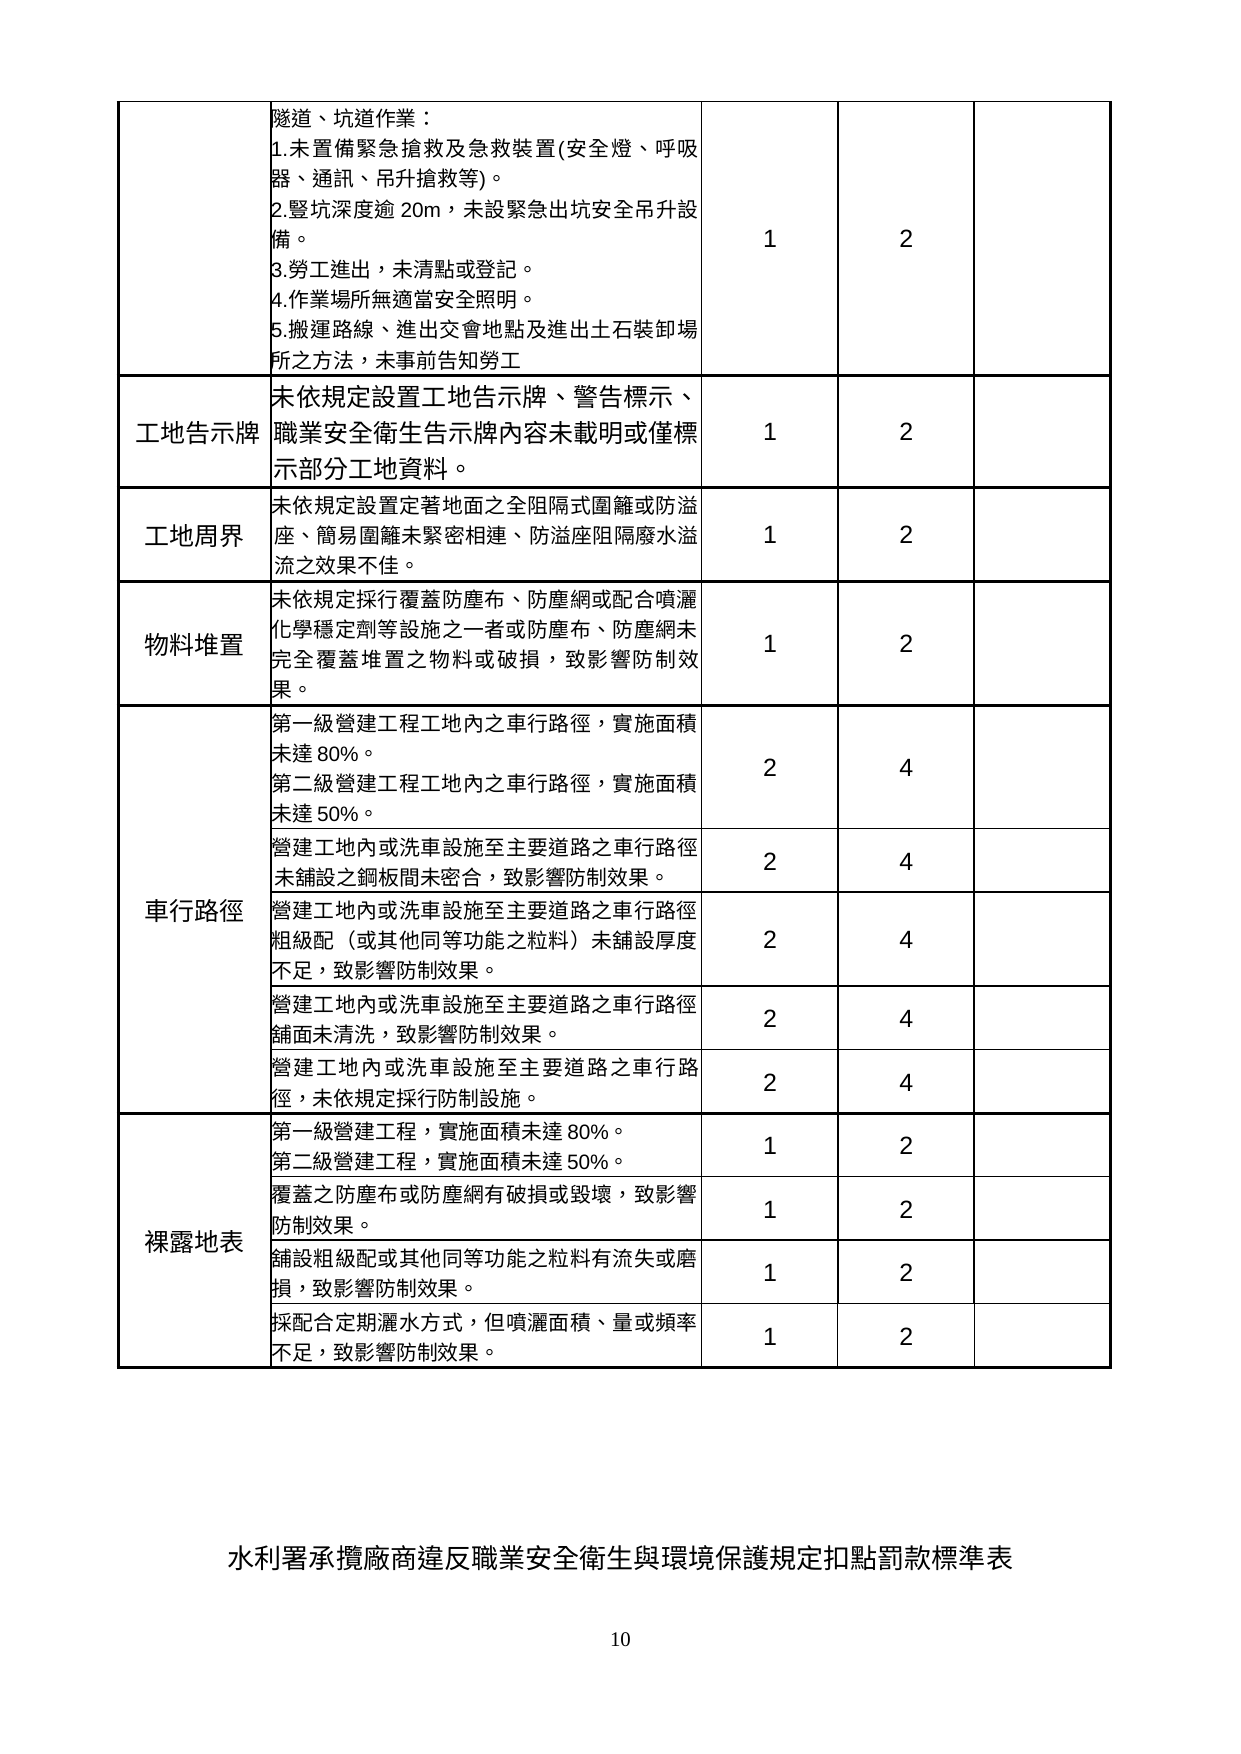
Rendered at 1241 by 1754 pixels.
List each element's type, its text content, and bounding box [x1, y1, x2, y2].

table_cell [975, 1241, 1109, 1303]
table_cell 營建工地內或洗車設施至主要道路之車行路徑粗級配（或其他同等功能之粒料）未舖設厚度不足，致影響防制效果。 [272, 893, 701, 985]
table_cell 未依規定採行覆蓋防塵布、防塵網或配合噴灑化學穩定劑等設施之一者或防塵布、防塵網未完全覆蓋堆置之物料或破損，致影響防制效果。 [272, 583, 701, 704]
table_cell 4 [839, 987, 973, 1048]
table_cell [975, 1177, 1109, 1239]
table_cell 裸露地表 [120, 1115, 270, 1366]
table_cell 1 [702, 1177, 837, 1239]
table_cell 4 [839, 829, 973, 891]
table_cell 2 [839, 1241, 973, 1303]
table_cell [975, 102, 1109, 374]
table_cell 1 [702, 1241, 837, 1303]
table_cell 1 [702, 1115, 837, 1176]
table_cell 營建工地內或洗車設施至主要道路之車行路徑，未依規定採行防制設施。 [272, 1050, 701, 1112]
table_cell [975, 377, 1109, 486]
table_cell [975, 1304, 1109, 1366]
table_cell [975, 583, 1109, 704]
table_cell 4 [839, 893, 973, 985]
table_cell 4 [839, 707, 973, 828]
table_cell 2 [702, 1050, 837, 1112]
table_cell 未依規定設置定著地面之全阻隔式圍籬或防溢座、簡易圍籬未緊密相連、防溢座阻隔廢水溢流之效果不佳。 [272, 489, 701, 580]
table_cell 2 [839, 102, 973, 374]
table_cell 2 [702, 987, 837, 1048]
table_cell 採配合定期灑水方式，但噴灑面積、量或頻率不足，致影響防制效果。 [272, 1304, 701, 1366]
table_cell 1 [702, 377, 837, 486]
table_cell 車行路徑 [120, 707, 270, 1112]
table_cell [975, 893, 1109, 985]
table_cell 1 [702, 102, 837, 374]
table_cell 2 [702, 829, 837, 891]
table_cell [120, 102, 270, 374]
table_cell [975, 1115, 1109, 1176]
table_cell 工地告示牌 [120, 377, 270, 486]
table_cell 未依規定設置工地告示牌、警告標示、職業安全衛生告示牌內容未載明或僅標示部分工地資料。 [272, 377, 701, 486]
table_cell 2 [838, 1304, 974, 1366]
table_cell 工地周界 [120, 489, 270, 580]
table_cell 隧道、坑道作業： 1.未置備緊急搶救及急救裝置(安全燈、呼吸器、通訊、吊升搶救等)。 2.豎坑深度逾20m，未設緊急出坑安全吊升設備。 3.勞工進出，未清點或登記。 4.作業場所無適當安全照明。 5.搬運路線、進出交會地點及進出土石裝卸場所之方法，未事前告知勞工 [272, 102, 701, 374]
table_cell [975, 987, 1109, 1048]
table_cell 1 [702, 583, 837, 704]
table_cell 2 [839, 583, 973, 704]
table_cell 2 [702, 893, 837, 985]
table_cell 2 [839, 1115, 973, 1176]
table_cell 2 [839, 377, 973, 486]
table_cell 第一級營建工程工地內之車行路徑，實施面積未達80%。 第二級營建工程工地內之車行路徑，實施面積未達50%。 [272, 707, 701, 828]
table_cell 營建工地內或洗車設施至主要道路之車行路徑舖面未清洗，致影響防制效果。 [272, 987, 701, 1048]
table_cell 覆蓋之防塵布或防塵網有破損或毀壞，致影響防制效果。 [272, 1177, 701, 1239]
table_cell 1 [702, 489, 837, 580]
text 水利署承攬廠商違反職業安全衛生與環境保護規定扣點罰款標準表 [118, 1537, 1122, 1577]
table_cell 舖設粗級配或其他同等功能之粒料有流失或磨損，致影響防制效果。 [272, 1241, 701, 1303]
table_cell 物料堆置 [120, 583, 270, 704]
table_cell 2 [839, 489, 973, 580]
table_cell 2 [702, 707, 837, 828]
table_cell [975, 1050, 1109, 1112]
table_cell [975, 707, 1109, 828]
table_cell [975, 489, 1109, 580]
table_cell 1 [702, 1304, 837, 1366]
table_cell 第一級營建工程，實施面積未達80%。 第二級營建工程，實施面積未達50%。 [272, 1115, 701, 1176]
table_cell 2 [839, 1177, 973, 1239]
table_cell 營建工地內或洗車設施至主要道路之車行路徑未舖設之鋼板間未密合，致影響防制效果。 [272, 829, 701, 891]
table_cell [975, 829, 1109, 891]
table_cell 4 [839, 1050, 973, 1112]
